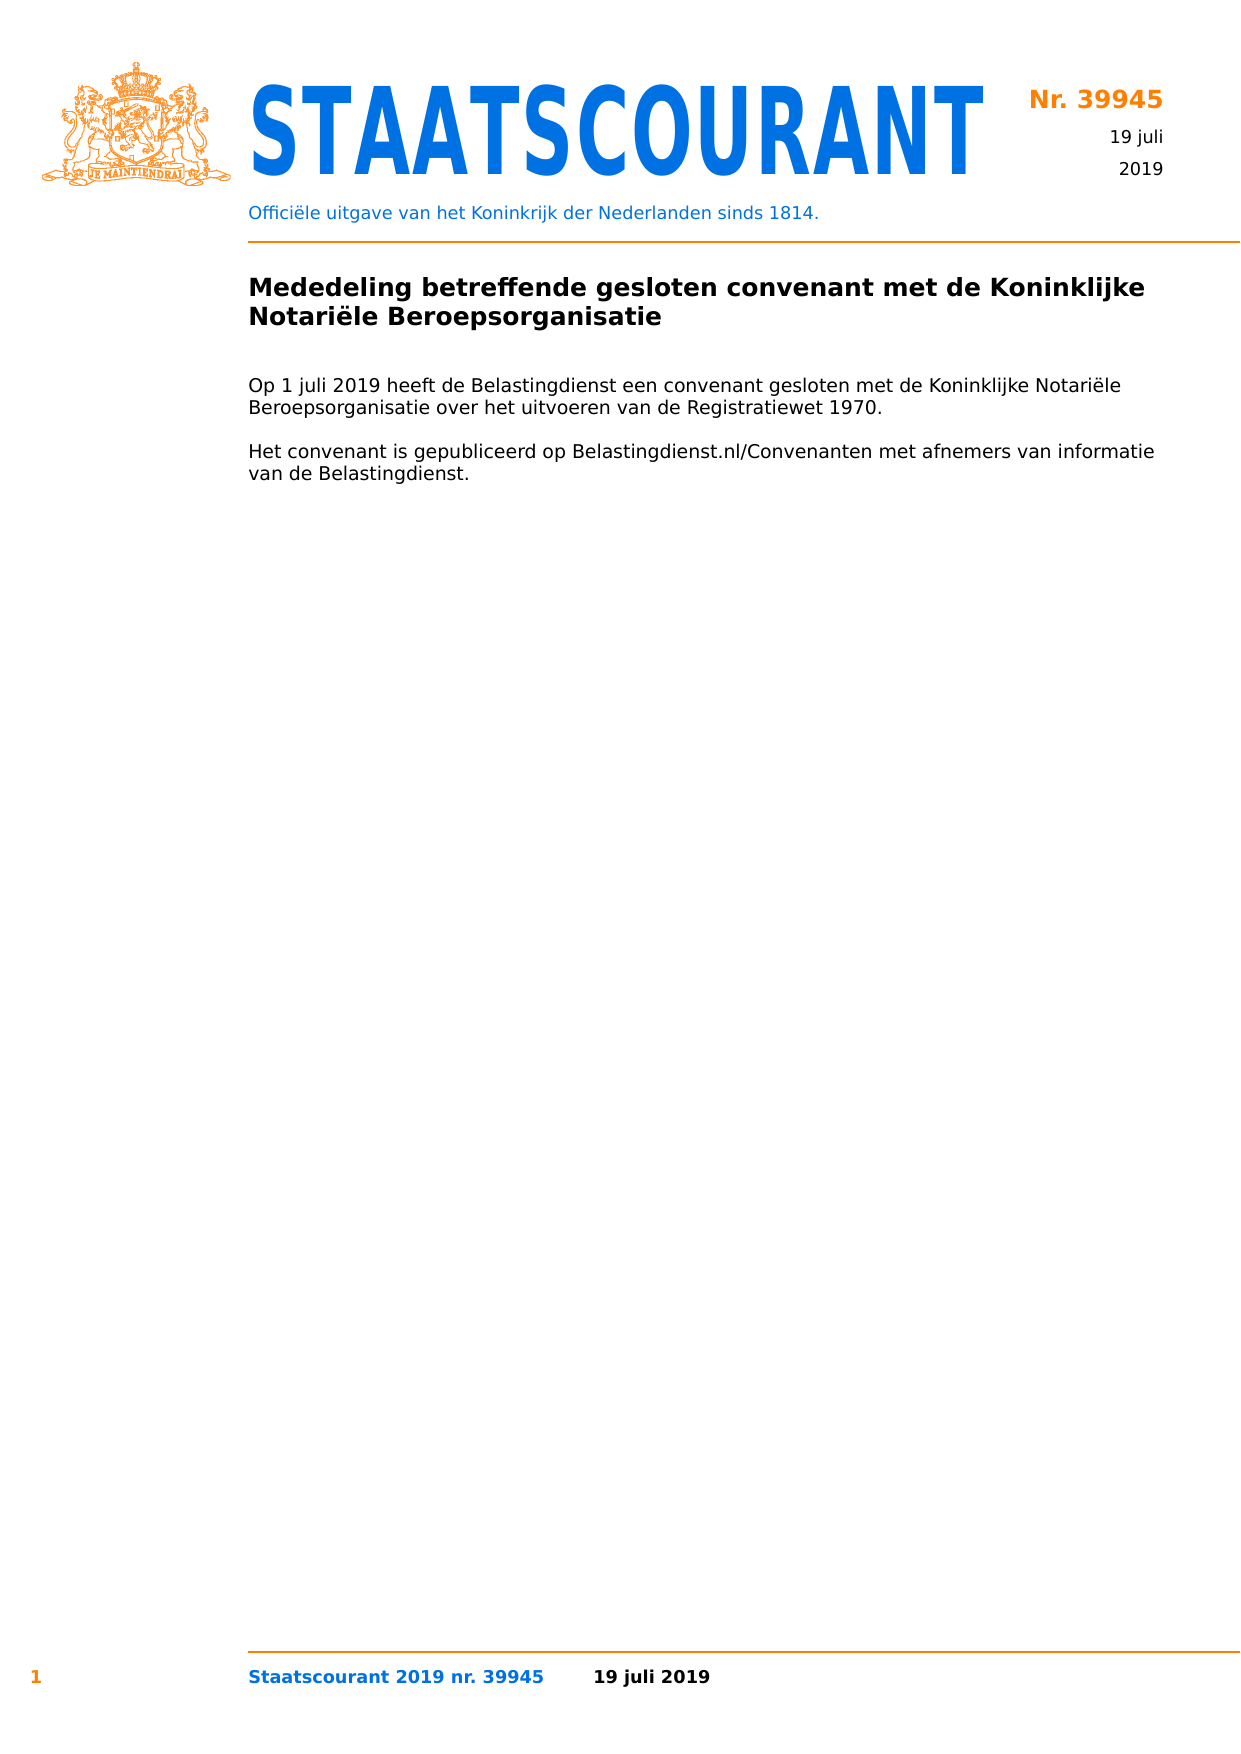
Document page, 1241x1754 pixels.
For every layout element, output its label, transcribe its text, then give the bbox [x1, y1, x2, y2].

picture [41, 62, 231, 186]
text Op 1 juli 2019 heeft de Belastingdienst een convenant gesloten met de Koninklijke Notariële Beroepsorganisatie over het uitvoeren van de Registratiewet 1970. [248, 375, 1163, 419]
table_cell Officiële uitgave van het Koninkrijk der Nederlanden sinds 1814. [248, 203, 1240, 241]
table_header [25, 62, 248, 241]
table_header Nr. 39945 [998, 62, 1240, 121]
table_cell 2019 [998, 153, 1240, 203]
text Het convenant is gepubliceerd op Belastingdienst.nl/Convenanten met afnemers van informatie van de Belastingdienst. [248, 441, 1163, 485]
table_cell 19 juli [998, 121, 1240, 153]
table_header STAATSCOURANT [248, 62, 998, 203]
subtitle Mededeling betreffende gesloten convenant met de Koninklijke Notariële Beroepsorganisatie [248, 273, 1163, 331]
